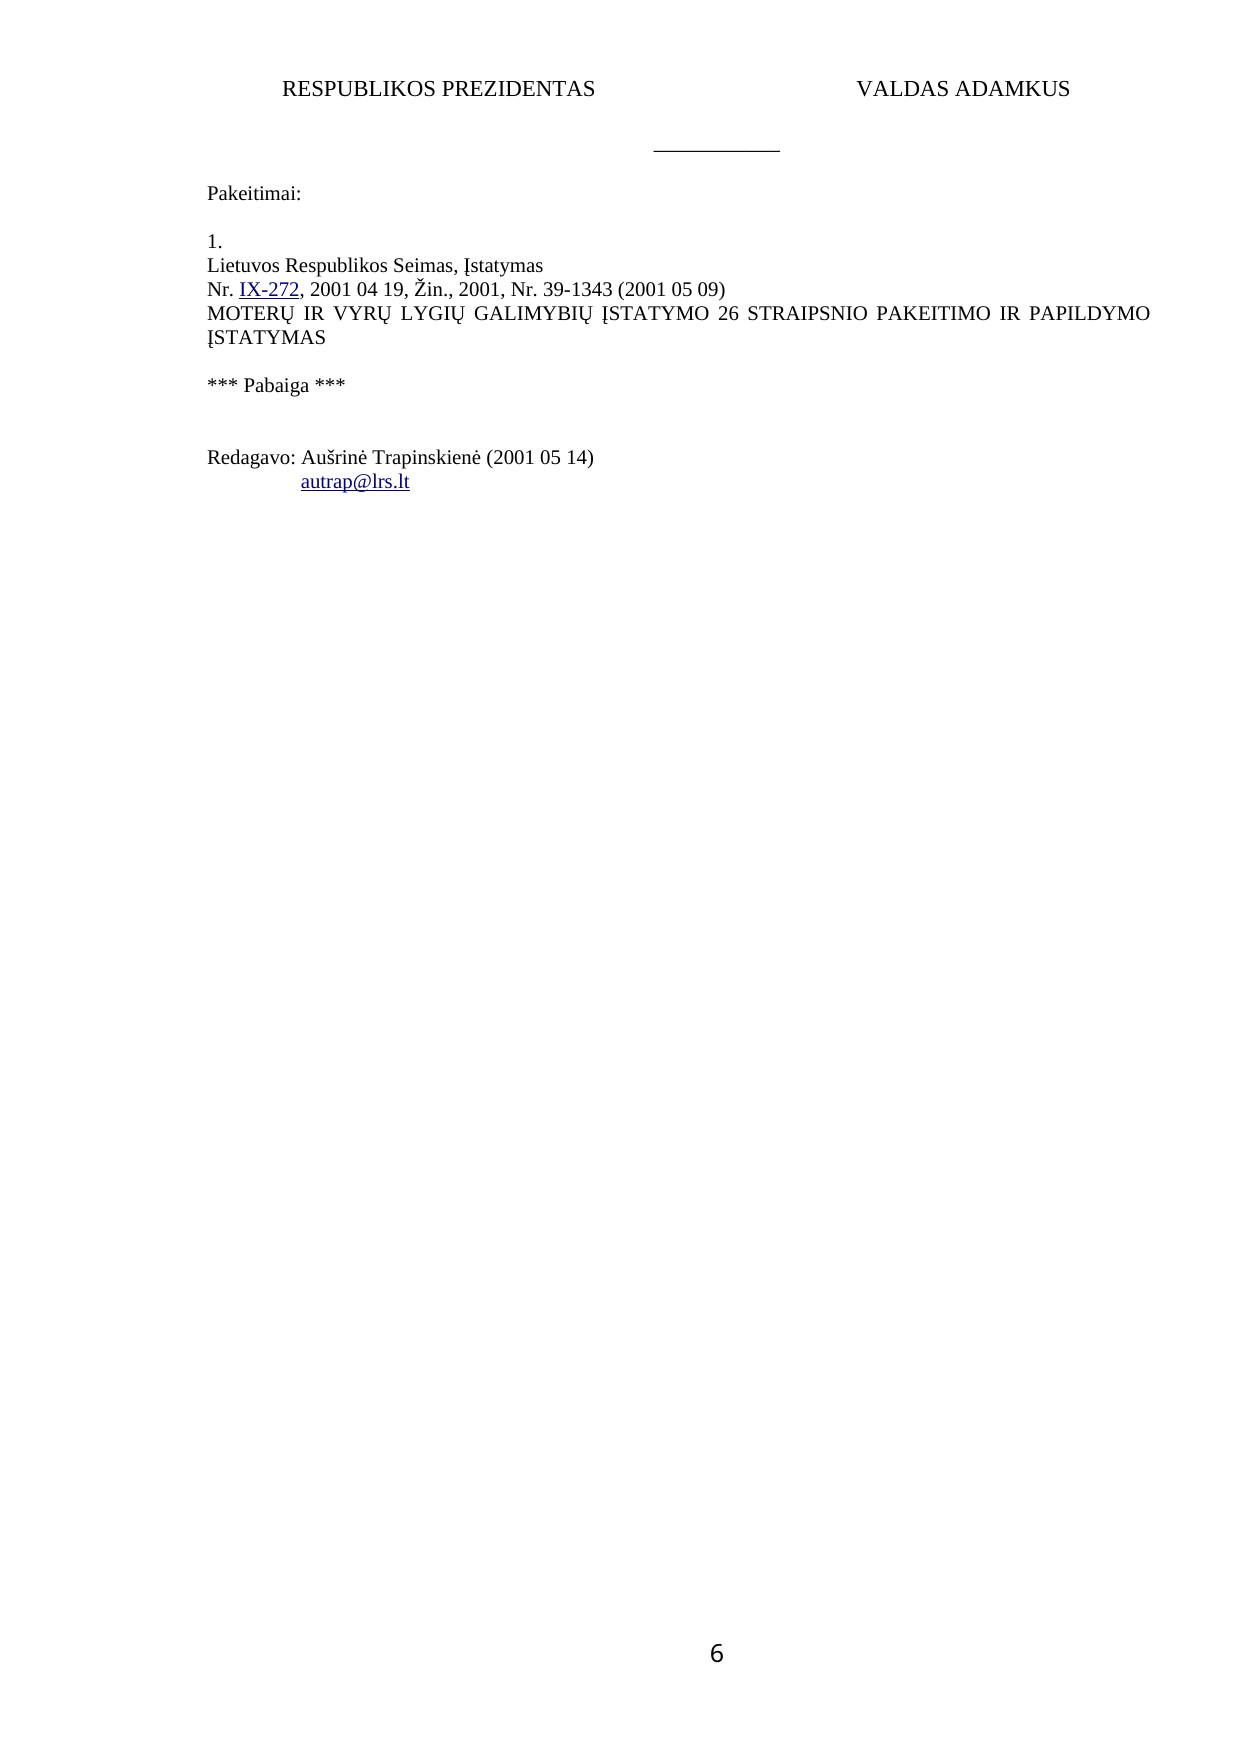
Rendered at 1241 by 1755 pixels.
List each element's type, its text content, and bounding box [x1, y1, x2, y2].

text Lietuvos Respublikos Seimas, Įstatymas [207, 253, 1152, 277]
text Nr. IX-272, 2001 04 19, Žin., 2001, Nr. 39-1343 (2001 05 09) [207, 277, 1152, 301]
text 1. [207, 228, 1152, 253]
text autrap@lrs.lt [207, 469, 1152, 493]
text *** Pabaiga *** [207, 373, 1152, 397]
text MOTERŲ IR VYRŲ LYGIŲ GALIMYBIŲ ĮSTATYMO 26 STRAIPSNIO PAKEITIMO IR PAPILDYMO ĮSTATYMAS [207, 301, 1152, 349]
text Redagavo: Aušrinė Trapinskienė (2001 05 14) [207, 445, 1152, 469]
text ___________ [207, 128, 1152, 154]
text RESPUBLIKOS PREZIDENTAS VALDAS ADAMKUS [207, 75, 1152, 101]
text Pakeitimai: [207, 180, 1152, 204]
